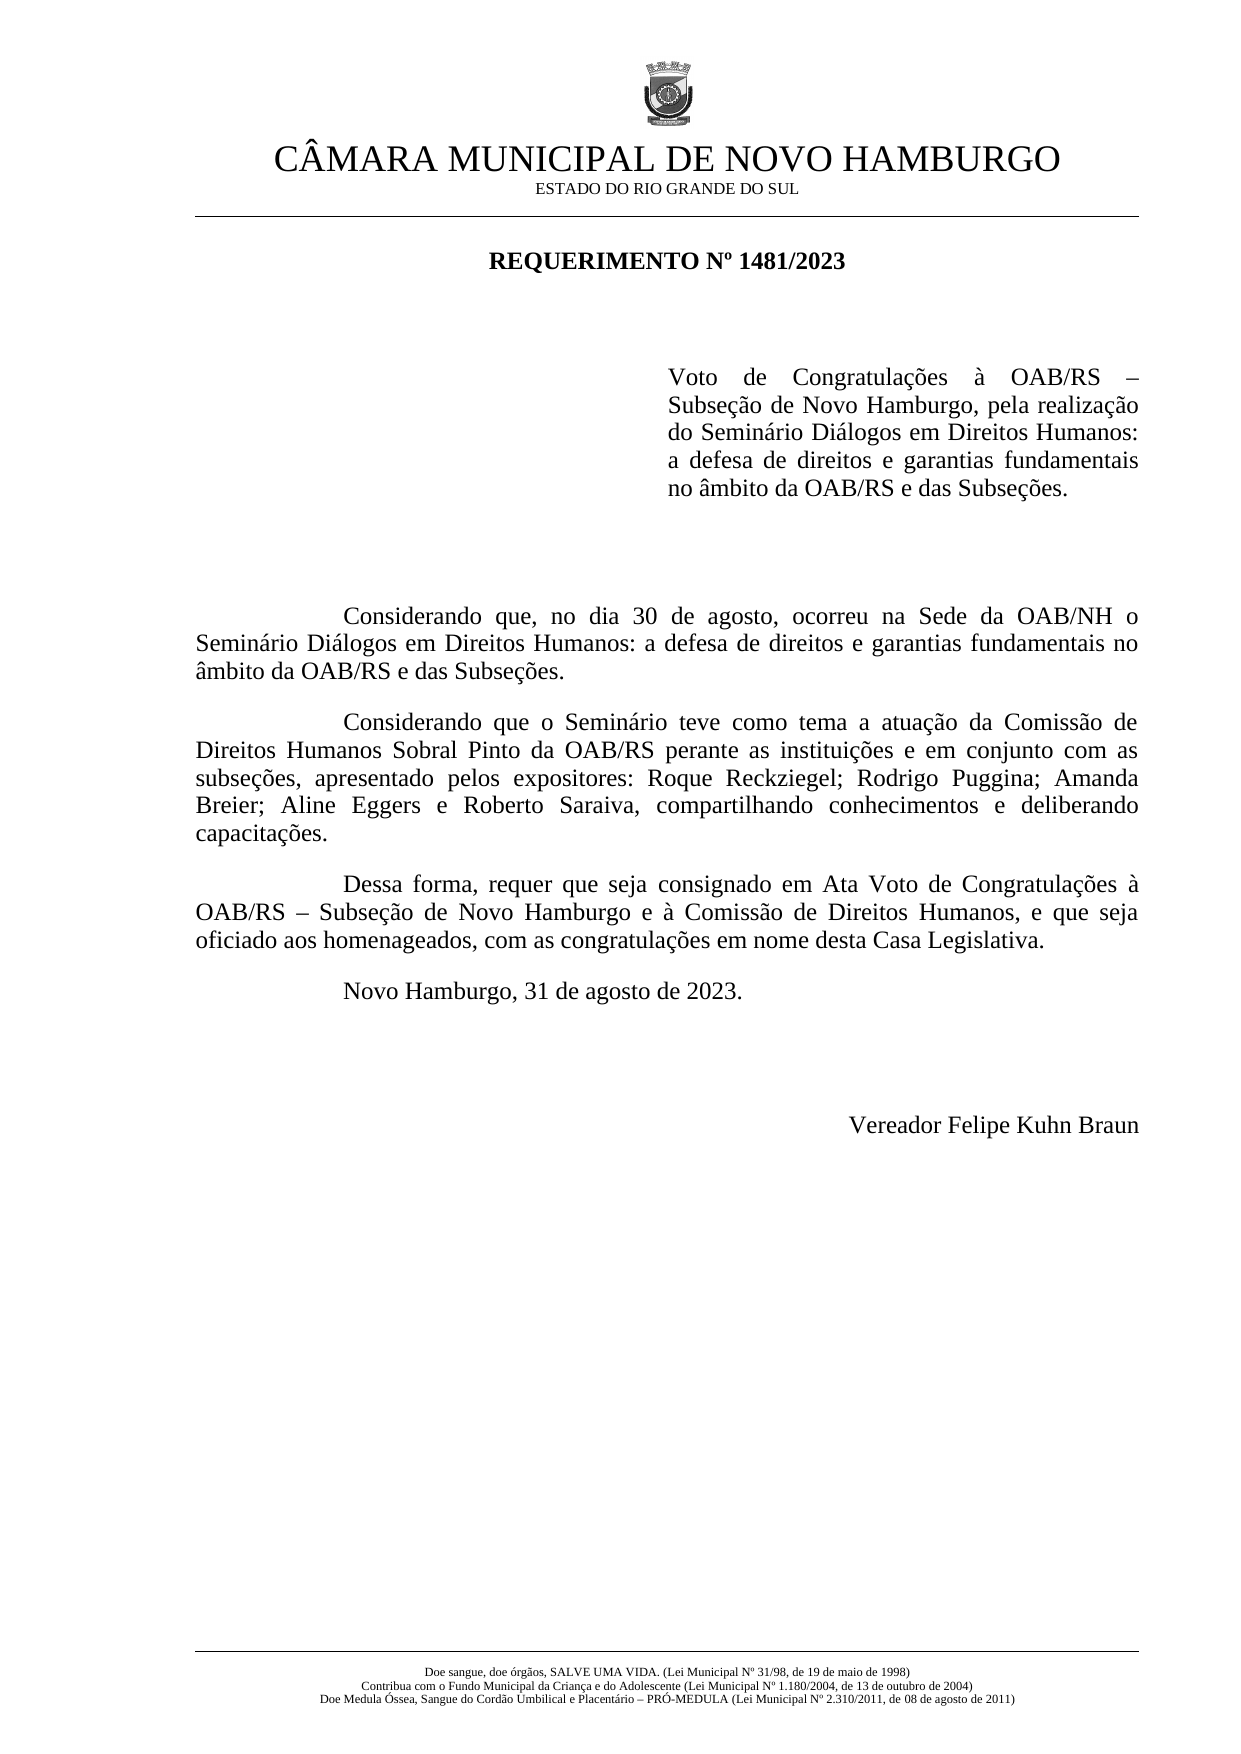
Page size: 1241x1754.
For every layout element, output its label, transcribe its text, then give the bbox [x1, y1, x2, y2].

text Considerando que, no dia 30 de agosto, ocorreu na Sede da OAB/NH o Seminário Diálogos em Direitos Humanos: a defesa de direitos e garantias fundamentais no âmbito da OAB/RS e das Subseções. [195, 602, 1139, 685]
text Vereador Felipe Kuhn Braun [195, 1112, 1139, 1139]
text Considerando que o Seminário teve como tema a atuação da Comissão de Direitos Humanos Sobral Pinto da OAB/RS perante as instituições e em conjunto com as subseções, apresentado pelos expositores: Roque Reckziegel; Rodrigo Puggina; Amanda Breier; Aline Eggers e Roberto Saraiva, compartilhando conhecimentos e deliberando capacitações. [195, 708, 1139, 847]
text Novo Hamburgo, 31 de agosto de 2023. [195, 977, 1139, 1005]
text Voto de Congratulações à OAB/RS – Subseção de Novo Hamburgo, pela realização do Seminário Diálogos em Direitos Humanos: a defesa de direitos e garantias fundamentais no âmbito da OAB/RS e das Subseções. [668, 363, 1139, 502]
text Dessa forma, requer que seja consignado em Ata Voto de Congratulações à OAB/RS – Subseção de Novo Hamburgo e à Comissão de Direitos Humanos, e que seja oficiado aos homenageados, com as congratulações em nome desta Casa Legislativa. [195, 871, 1139, 954]
text REQUERIMENTO Nº 1481/2023 [195, 247, 1139, 274]
